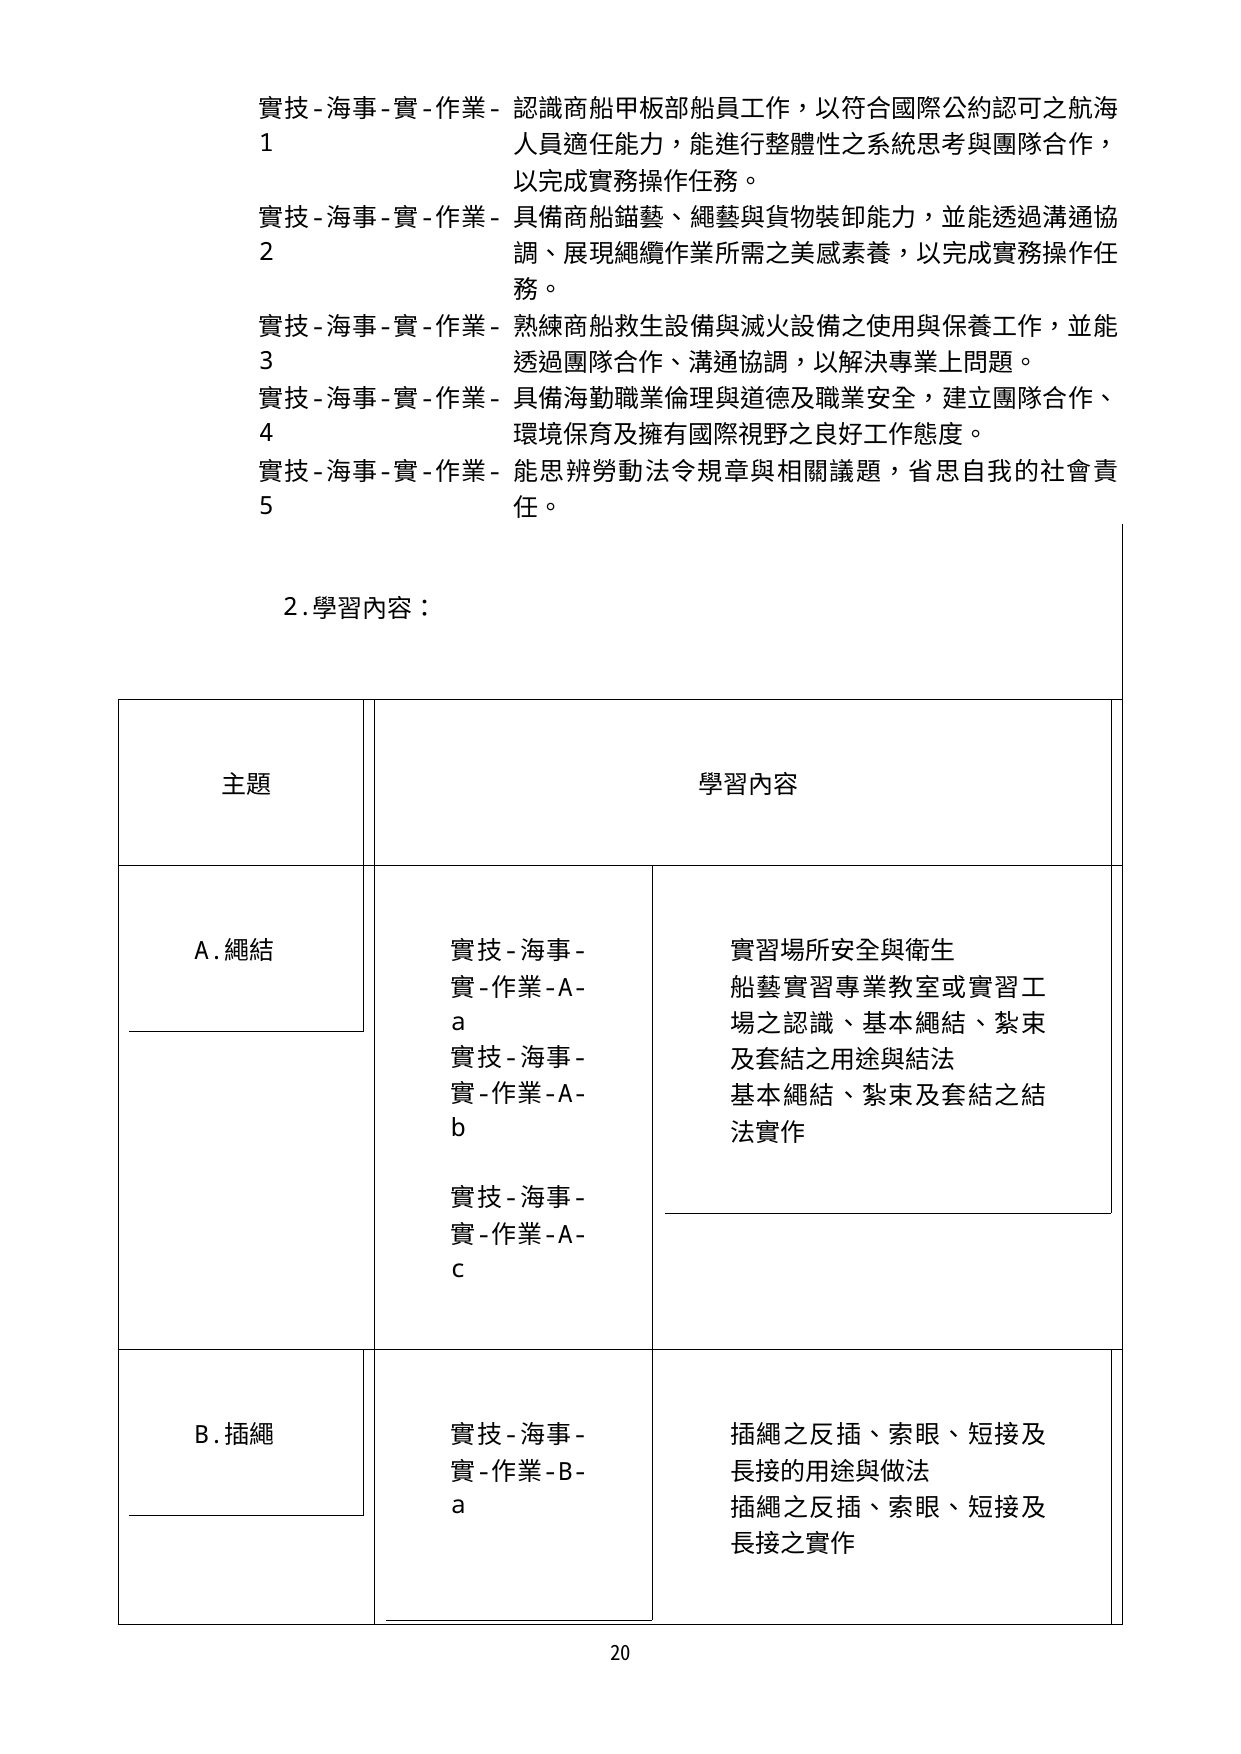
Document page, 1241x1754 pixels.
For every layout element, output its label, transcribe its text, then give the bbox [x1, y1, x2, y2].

table_header 學習內容 [375, 700, 1111, 865]
table_cell 能思辨勞動法令規章與相關議題，省思自我的社會責任。 [513, 451, 1145, 524]
table_header 實技-海事-實-作業-1 [248, 89, 513, 197]
table_cell 實習場所安全與衛生 船藝實習專業教室或實習工場之認識、基本繩結、紮束及套結之用途與結法 基本繩結、紮束及套結之結法實作 [664, 866, 1122, 1349]
table_header 主題 [119, 700, 363, 865]
table_cell 插繩之反插、索眼、短接及長接的用途與做法 插繩之反插、索眼、短接及長接之實作 [664, 1350, 1111, 1624]
table_cell [653, 866, 663, 1349]
table_cell 實技-海事-實-作業-4 [248, 379, 513, 451]
table_header [1112, 700, 1122, 865]
table_cell B.插繩 [119, 1350, 374, 1624]
table_header 認識商船甲板部船員工作，以符合國際公約認可之航海人員適任能力，能進行整體性之系統思考與團隊合作，以完成實務操作任務。 [513, 89, 1145, 197]
text 2.學習內容： [218, 524, 1122, 699]
table_cell 實技-海事-實-作業-A-a 實技-海事-實-作業-A-b 實技-海事-實-作業-A-c [375, 866, 652, 1349]
table_header [364, 700, 374, 865]
table_cell [1112, 1350, 1122, 1624]
table_cell 具備商船錨藝、繩藝與貨物裝卸能力，並能透過溝通協調、展現繩纜作業所需之美感素養，以完成實務操作任務。 [513, 198, 1145, 306]
table_cell 實技-海事-實-作業-2 [248, 198, 513, 306]
table_cell 實技-海事-實-作業-5 [248, 451, 513, 524]
table_cell A.繩結 [119, 866, 374, 1349]
table_cell 具備海勤職業倫理與道德及職業安全，建立團隊合作、環境保育及擁有國際視野之良好工作態度。 [513, 379, 1145, 451]
table_cell 熟練商船救生設備與滅火設備之使用與保養工作，並能透過團隊合作、溝通協調，以解決專業上問題。 [513, 306, 1145, 379]
table_cell 實技-海事-實-作業-3 [248, 306, 513, 379]
table_cell 實技-海事-實-作業-B-a [375, 1350, 663, 1624]
